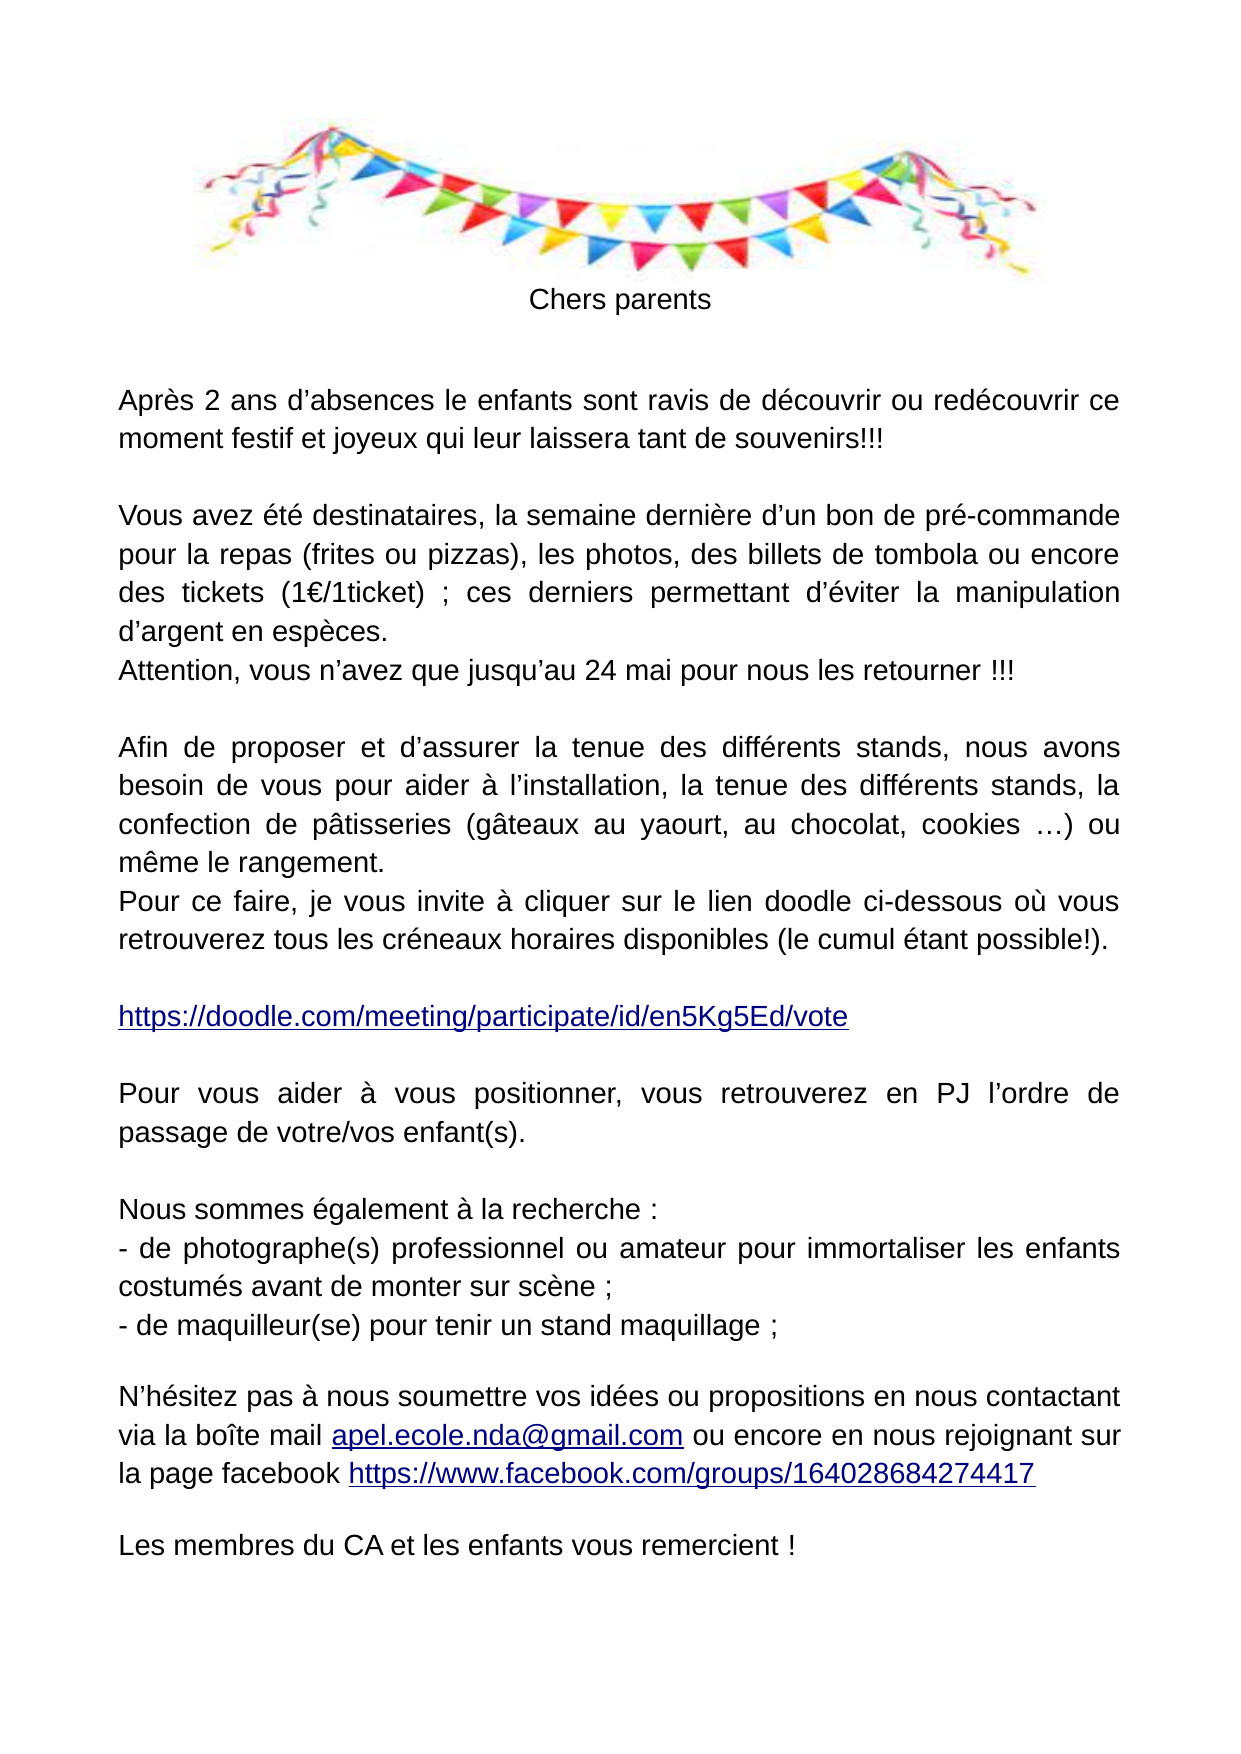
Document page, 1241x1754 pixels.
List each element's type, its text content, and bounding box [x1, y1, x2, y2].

text Après 2 ans d’absences le enfants sont ravis de découvrir ou redécouvrir ce moment festif et joyeux qui leur laissera tant de souvenirs!!! [118, 383, 1122, 455]
text N’hésitez pas à nous soumettre vos idées ou propositions en nous contactant via la boîte mail apel.ecole.nda@gmail.com ou encore en nous rejoignant sur la page facebook https://www.facebook.com/groups/164028684274417 [118, 1379, 1122, 1490]
text Attention, vous n’avez que jusqu’au 24 mai pour nous les retourner !!! [118, 653, 1122, 686]
text Pour ce faire, je vous invite à cliquer sur le lien doodle ci-dessous où vous retrouverez tous les créneaux horaires disponibles (le cumul étant possible!). [118, 884, 1122, 956]
text Les membres du CA et les enfants vous remercient ! [118, 1528, 1122, 1562]
text Afin de proposer et d’assurer la tenue des différents stands, nous avons besoin de vous pour aider à l’installation, la tenue des différents stands, la confection de pâtisseries (gâteaux au yaourt, au chocolat, cookies …) ou même le rangement. [118, 730, 1122, 879]
text - de maquilleur(se) pour tenir un stand maquillage ; [118, 1308, 1122, 1341]
text Vous avez été destinataires, la semaine dernière d’un bon de pré-commande pour la repas (frites ou pizzas), les photos, des billets de tombola ou encore des tickets (1€/1ticket) ; ces derniers permettant d’éviter la manipulation d’argent en espèces. [118, 498, 1122, 648]
text https://doodle.com/meeting/participate/id/en5Kg5Ed/vote [118, 999, 1122, 1033]
picture [193, 118, 1048, 283]
text Nous sommes également à la recherche : [118, 1192, 1122, 1226]
text - de photographe(s) professionnel ou amateur pour immortaliser les enfants costumés avant de monter sur scène ; [118, 1231, 1122, 1303]
text Chers parents [118, 118, 1122, 316]
text Pour vous aider à vous positionner, vous retrouverez en PJ l’ordre de passage de votre/vos enfant(s). [118, 1077, 1122, 1149]
